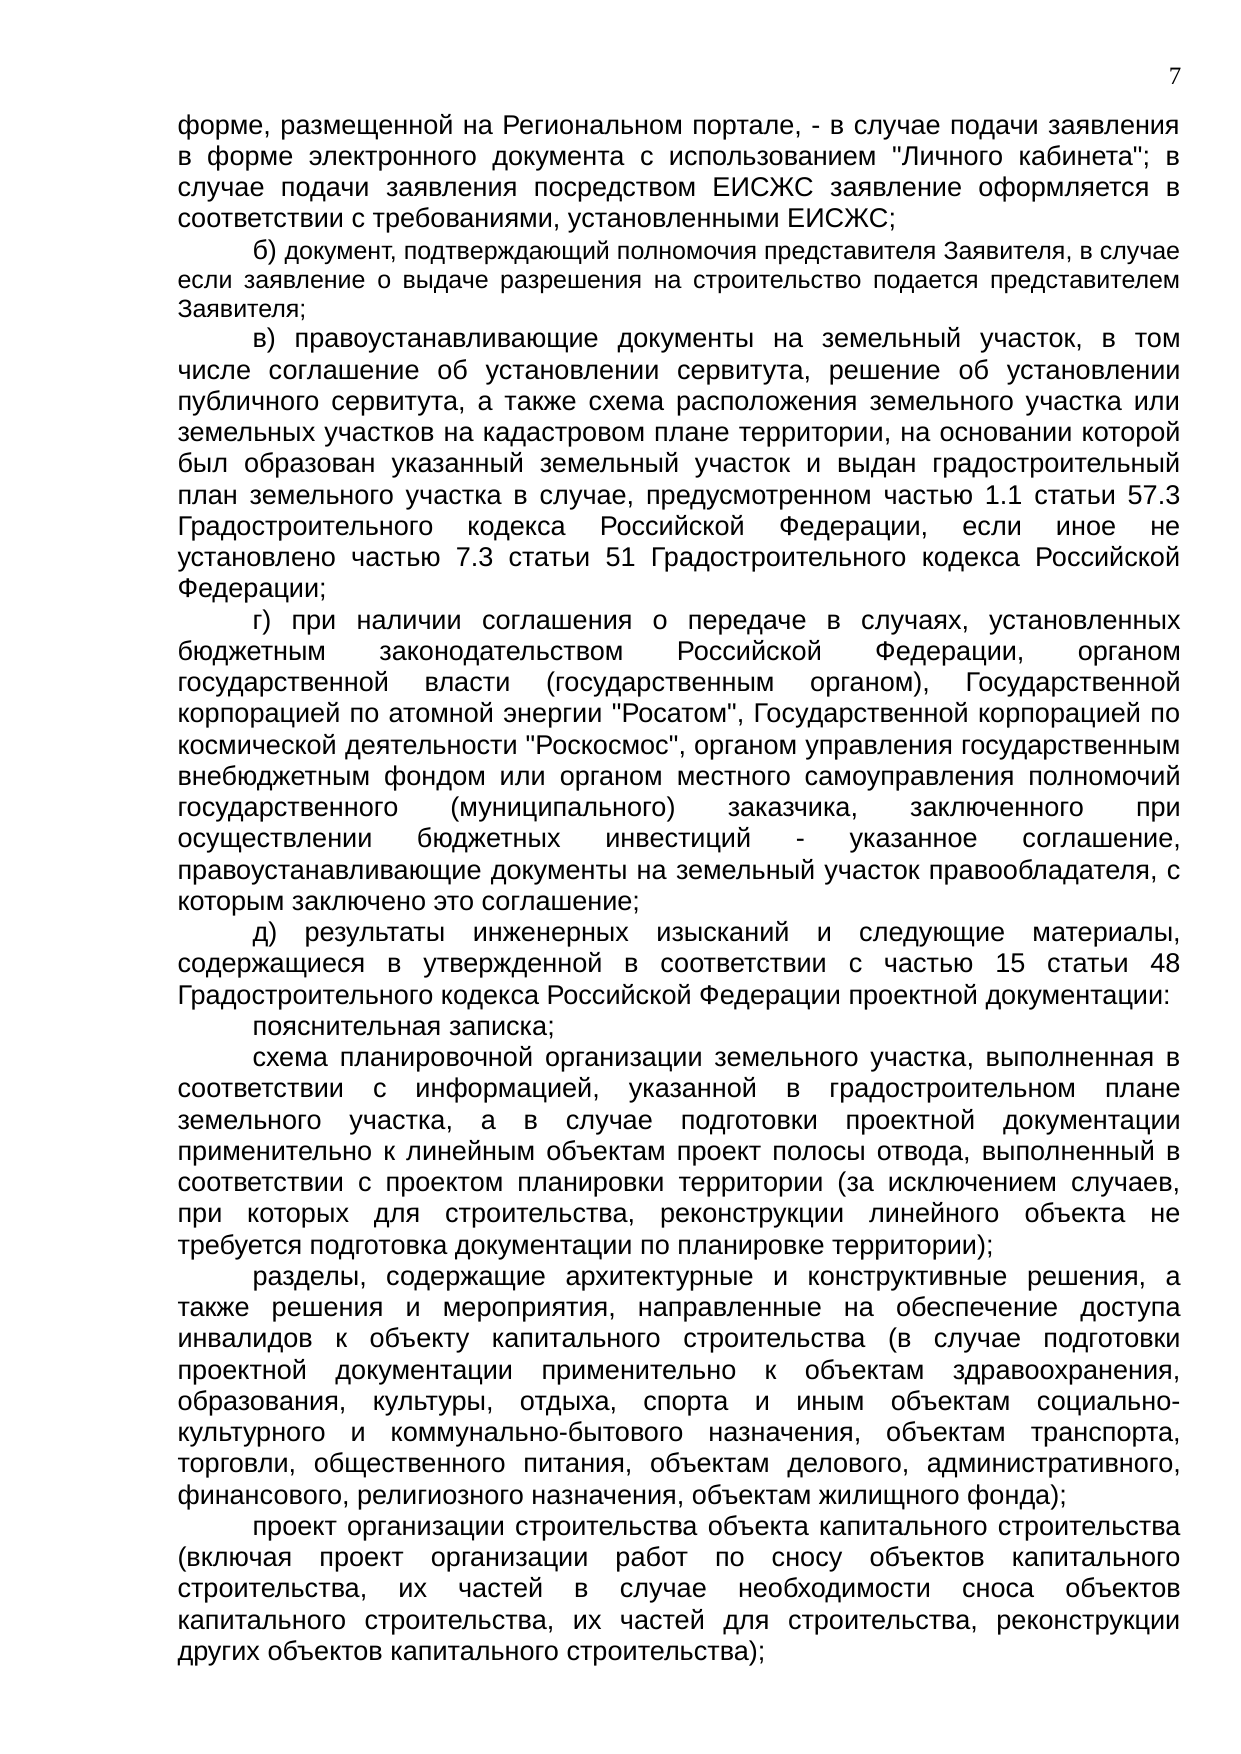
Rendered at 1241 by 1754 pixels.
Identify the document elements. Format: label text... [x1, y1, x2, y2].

text в) правоустанавливающие документы на земельный участок, в том числе соглашение об установлении сервитута, решение об установлении публичного сервитута, а также схема расположения земельного участка или земельных участков на кадастровом плане территории, на основании которой был образован указанный земельный участок и выдан градостроительный план земельного участка в случае, предусмотренном частью 1.1 статьи 57.3 Градостроительного кодекса Российской Федерации, если иное не установлено частью 7.3 статьи 51 Градостроительного кодекса Российской Федерации; [177, 322, 1181, 604]
text г) при наличии соглашения о передаче в случаях, установленных бюджетным законодательством Российской Федерации, органом государственной власти (государственным органом), Государственной корпорацией по атомной энергии "Росатом", Государственной корпорацией по космической деятельности "Роскосмос", органом управления государственным внебюджетным фондом или органом местного самоуправления полномочий государственного (муниципального) заказчика, заключенного при осуществлении бюджетных инвестиций - указанное соглашение, правоустанавливающие документы на земельный участок правообладателя, с которым заключено это соглашение; [177, 604, 1181, 916]
text д) результаты инженерных изысканий и следующие материалы, содержащиеся в утвержденной в соответствии с частью 15 статьи 48 Градостроительного кодекса Российской Федерации проектной документации: [177, 916, 1181, 1010]
text проект организации строительства объекта капитального строительства (включая проект организации работ по сносу объектов капитального строительства, их частей в случае необходимости сноса объектов капитального строительства, их частей для строительства, реконструкции других объектов капитального строительства); [177, 1510, 1181, 1666]
text форме, размещенной на Региональном портале, - в случае подачи заявления в форме электронного документа с использованием "Личного кабинета"; в случае подачи заявления посредством ЕИСЖС заявление оформляется в соответствии с требованиями, установленными ЕИСЖС; [177, 109, 1181, 234]
text схема планировочной организации земельного участка, выполненная в соответствии с информацией, указанной в градостроительном плане земельного участка, а в случае подготовки проектной документации применительно к линейным объектам проект полосы отвода, выполненный в соответствии с проектом планировки территории (за исключением случаев, при которых для строительства, реконструкции линейного объекта не требуется подготовка документации по планировке территории); [177, 1041, 1181, 1260]
text б) документ, подтверждающий полномочия представителя Заявителя, в случае если заявление о выдаче разрешения на строительство подается представителем Заявителя; [177, 234, 1181, 322]
text разделы, содержащие архитектурные и конструктивные решения, а также решения и мероприятия, направленные на обеспечение доступа инвалидов к объекту капитального строительства (в случае подготовки проектной документации применительно к объектам здравоохранения, образования, культуры, отдыха, спорта и иным объектам социально-культурного и коммунально-бытового назначения, объектам транспорта, торговли, общественного питания, объектам делового, административного, финансового, религиозного назначения, объектам жилищного фонда); [177, 1260, 1181, 1510]
text пояснительная записка; [177, 1010, 1181, 1041]
